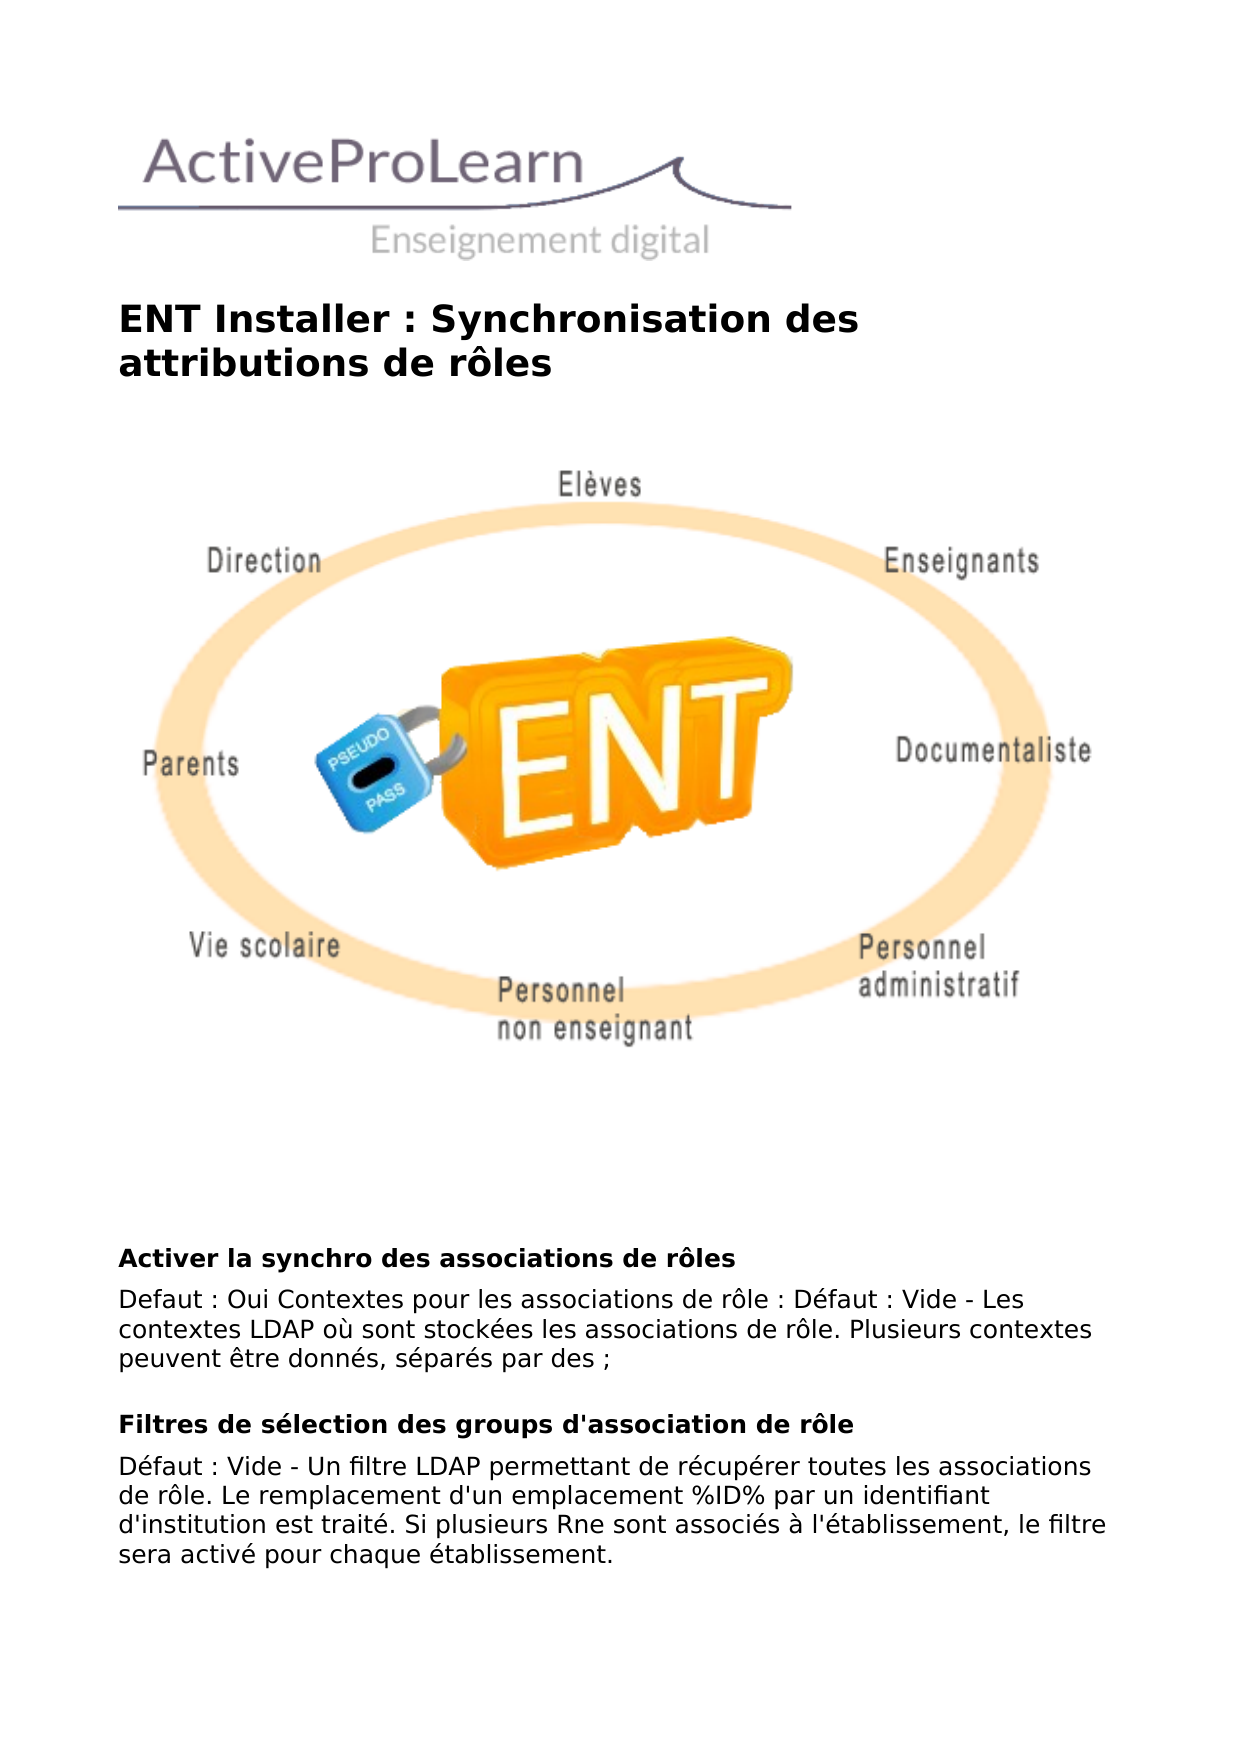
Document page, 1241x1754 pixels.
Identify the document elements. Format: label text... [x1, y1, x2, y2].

text Defaut : Oui Contextes pour les associations de rôle : Défaut : Vide - Les contextes LDAP où sont stockées les associations de rôle. Plusieurs contextes peuvent être donnés, séparés par des ; [118, 1286, 1122, 1373]
subtitle Filtres de sélection des groups d'association de rôle [118, 1411, 1122, 1440]
picture [118, 397, 1123, 1178]
picture [118, 118, 792, 261]
subtitle Activer la synchro des associations de rôles [118, 1244, 1122, 1273]
text Défaut : Vide - Un filtre LDAP permettant de récupérer toutes les associations de rôle. Le remplacement d'un emplacement %ID% par un identifiant d'institution est traité. Si plusieurs Rne sont associés à l'établissement, le filtre sera activé pour chaque établissement. [118, 1452, 1122, 1569]
subtitle ENT Installer : Synchronisation des attributions de rôles [118, 298, 1122, 385]
